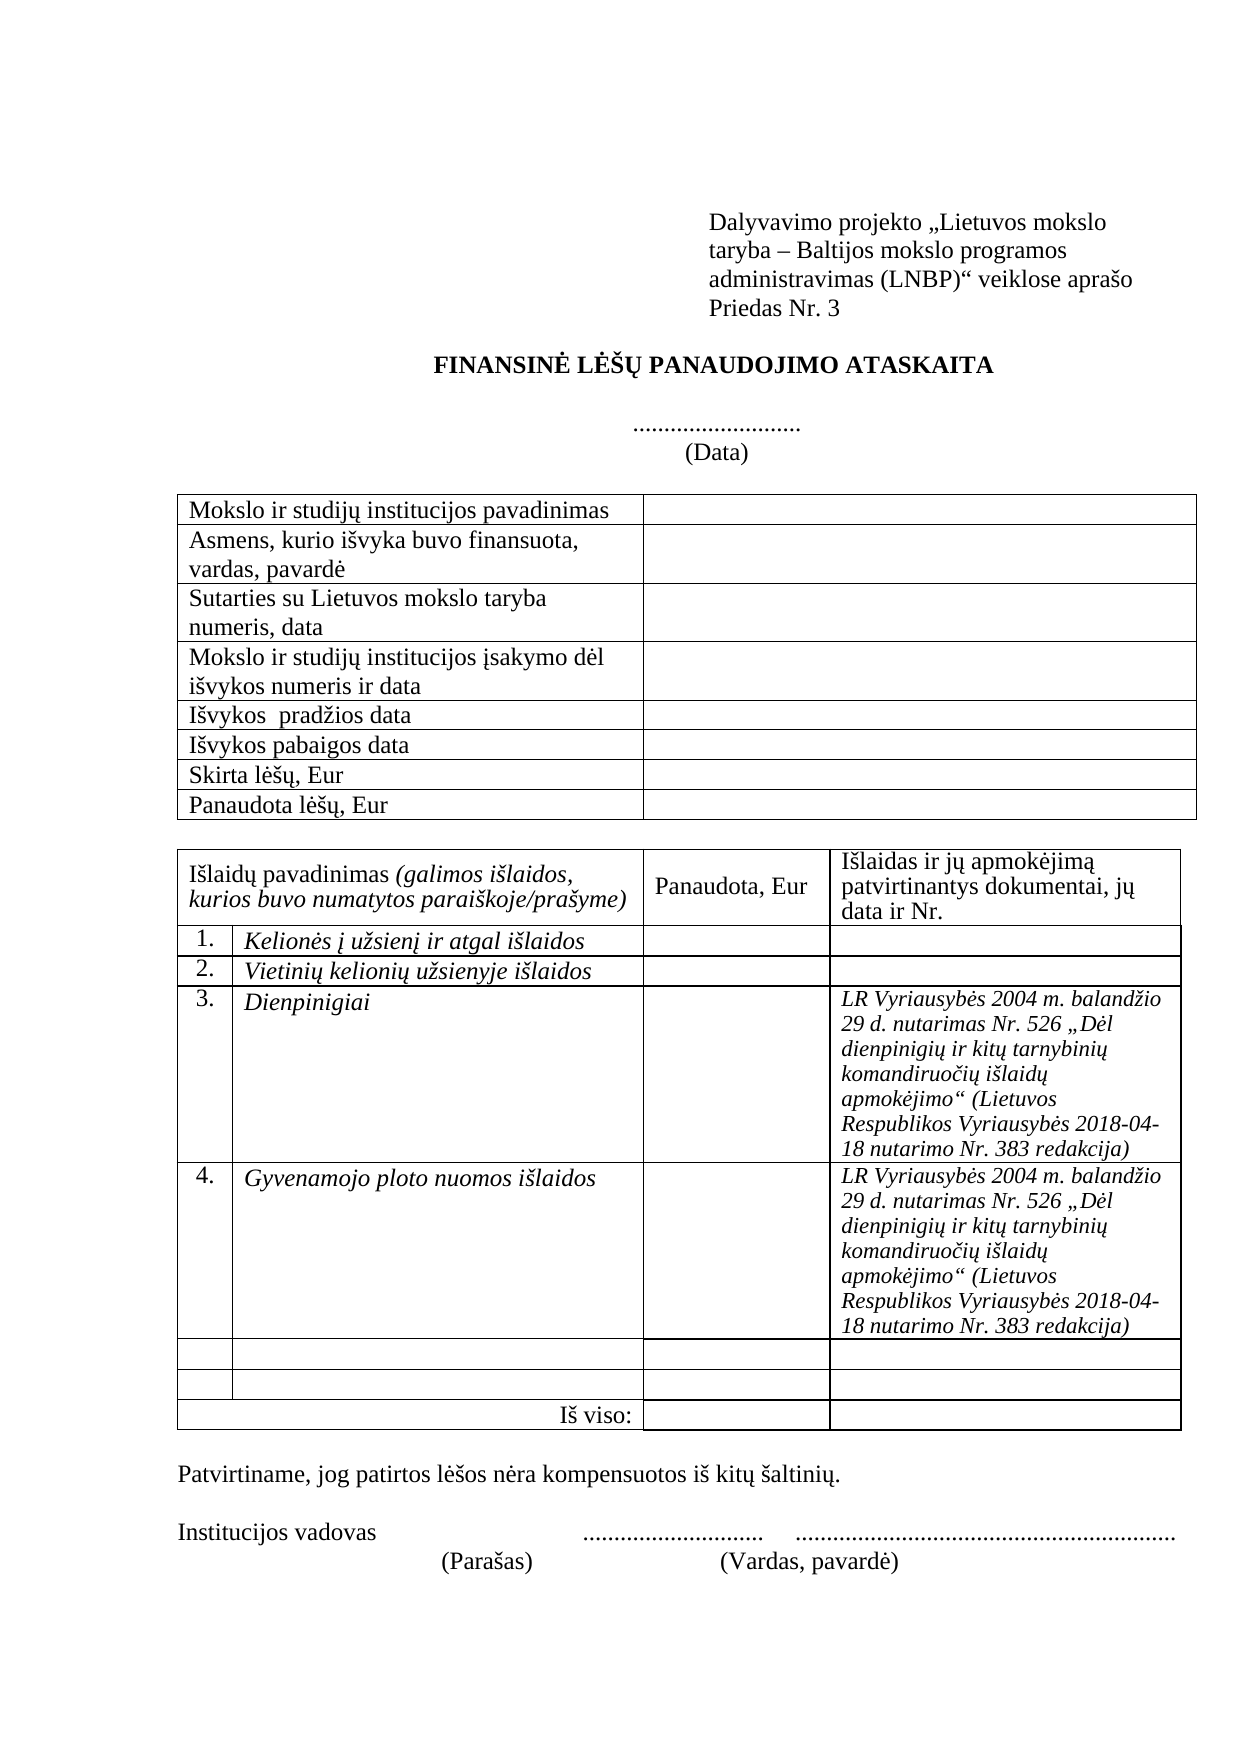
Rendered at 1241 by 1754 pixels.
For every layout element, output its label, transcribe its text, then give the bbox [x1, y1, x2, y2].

table_header Mokslo ir studijų institucijos pavadinimas [178, 495, 643, 524]
table_cell [644, 1340, 829, 1369]
table_cell Asmens, kurio išvyka buvo finansuota, vardas, pavardė [178, 525, 643, 582]
table_cell [644, 1401, 829, 1429]
table_cell [644, 1163, 829, 1338]
table_cell Gyvenamojo ploto nuomos išlaidos [233, 1163, 643, 1338]
table_cell 1. [178, 926, 232, 955]
table_cell Sutarties su Lietuvos mokslo taryba numeris, data [178, 584, 643, 641]
table_cell [233, 1370, 643, 1399]
table_cell [644, 730, 1196, 759]
text Dalyvavimo projekto „Lietuvos mokslo [177, 207, 1181, 235]
table_cell Mokslo ir studijų institucijos įsakymo dėl išvykos numeris ir data [178, 642, 643, 699]
table_cell [644, 790, 1196, 819]
table_cell [178, 1370, 232, 1399]
table_cell [831, 1340, 1180, 1369]
table_cell [831, 926, 1180, 955]
table_cell [644, 957, 829, 985]
table_cell [644, 525, 1196, 582]
table_cell 2. [178, 957, 232, 985]
table_cell [644, 642, 1196, 699]
table_header Panaudota, Eur [644, 850, 829, 924]
table_cell [644, 701, 1196, 729]
text ........................... [252, 408, 1181, 437]
table_header [644, 495, 1196, 524]
table_header Išlaidas ir jų apmokėjimą patvirtinantys dokumentai, jų data ir Nr. [831, 850, 1180, 924]
table_cell [831, 1370, 1180, 1399]
text administravimas (LNBP)“ veiklose aprašo [177, 264, 1181, 293]
text FINANSINĖ LĖŠŲ PANAUDOJIMO ATASKAITA [252, 350, 1181, 379]
table_cell Vietinių kelionių užsienyje išlaidos [233, 957, 643, 985]
text (Parašas) (Vardas, pavardė) [177, 1546, 1181, 1574]
text taryba – Baltijos mokslo programos [177, 235, 1181, 264]
table_cell [644, 584, 1196, 641]
text Priedas Nr. 3 [177, 293, 1181, 322]
table_cell Kelionės į užsienį ir atgal išlaidos [233, 926, 643, 955]
text Institucijos vadovas ............................. ............................................................. [177, 1517, 1181, 1546]
table_cell [233, 1339, 643, 1369]
table_cell [644, 987, 829, 1162]
text (Data) [252, 437, 1181, 465]
table_cell LR Vyriausybės 2004 m. balandžio 29 d. nutarimas Nr. 526 „Dėl dienpinigių ir kitų tarnybinių komandiruočių išlaidų apmokėjimo“ (Lietuvos Respublikos Vyriausybės 2018-04-18 nutarimo Nr. 383 redakcija) [831, 987, 1180, 1162]
text Patvirtiname, jog patirtos lėšos nėra kompensuotos iš kitų šaltinių. [177, 1459, 1181, 1488]
table_cell [644, 1370, 829, 1399]
table_cell 4. [178, 1163, 232, 1338]
table_cell 3. [178, 987, 232, 1162]
table_cell [831, 957, 1180, 985]
table_cell Išvykos pabaigos data [178, 730, 643, 759]
table_cell Panaudota lėšų, Eur [178, 790, 643, 819]
table_cell Iš viso: [178, 1400, 643, 1429]
table_cell Dienpinigiai [233, 987, 643, 1162]
table_cell [178, 1339, 232, 1369]
table_cell [644, 926, 829, 955]
table_cell Išvykos pradžios data [178, 701, 643, 729]
table_cell Skirta lėšų, Eur [178, 760, 643, 789]
table_cell LR Vyriausybės 2004 m. balandžio 29 d. nutarimas Nr. 526 „Dėl dienpinigių ir kitų tarnybinių komandiruočių išlaidų apmokėjimo“ (Lietuvos Respublikos Vyriausybės 2018-04-18 nutarimo Nr. 383 redakcija) [831, 1163, 1180, 1338]
table_cell [644, 760, 1196, 789]
table_header Išlaidų pavadinimas (galimos išlaidos, kurios buvo numatytos paraiškoje/prašyme) [178, 850, 643, 924]
table_cell [831, 1401, 1180, 1429]
